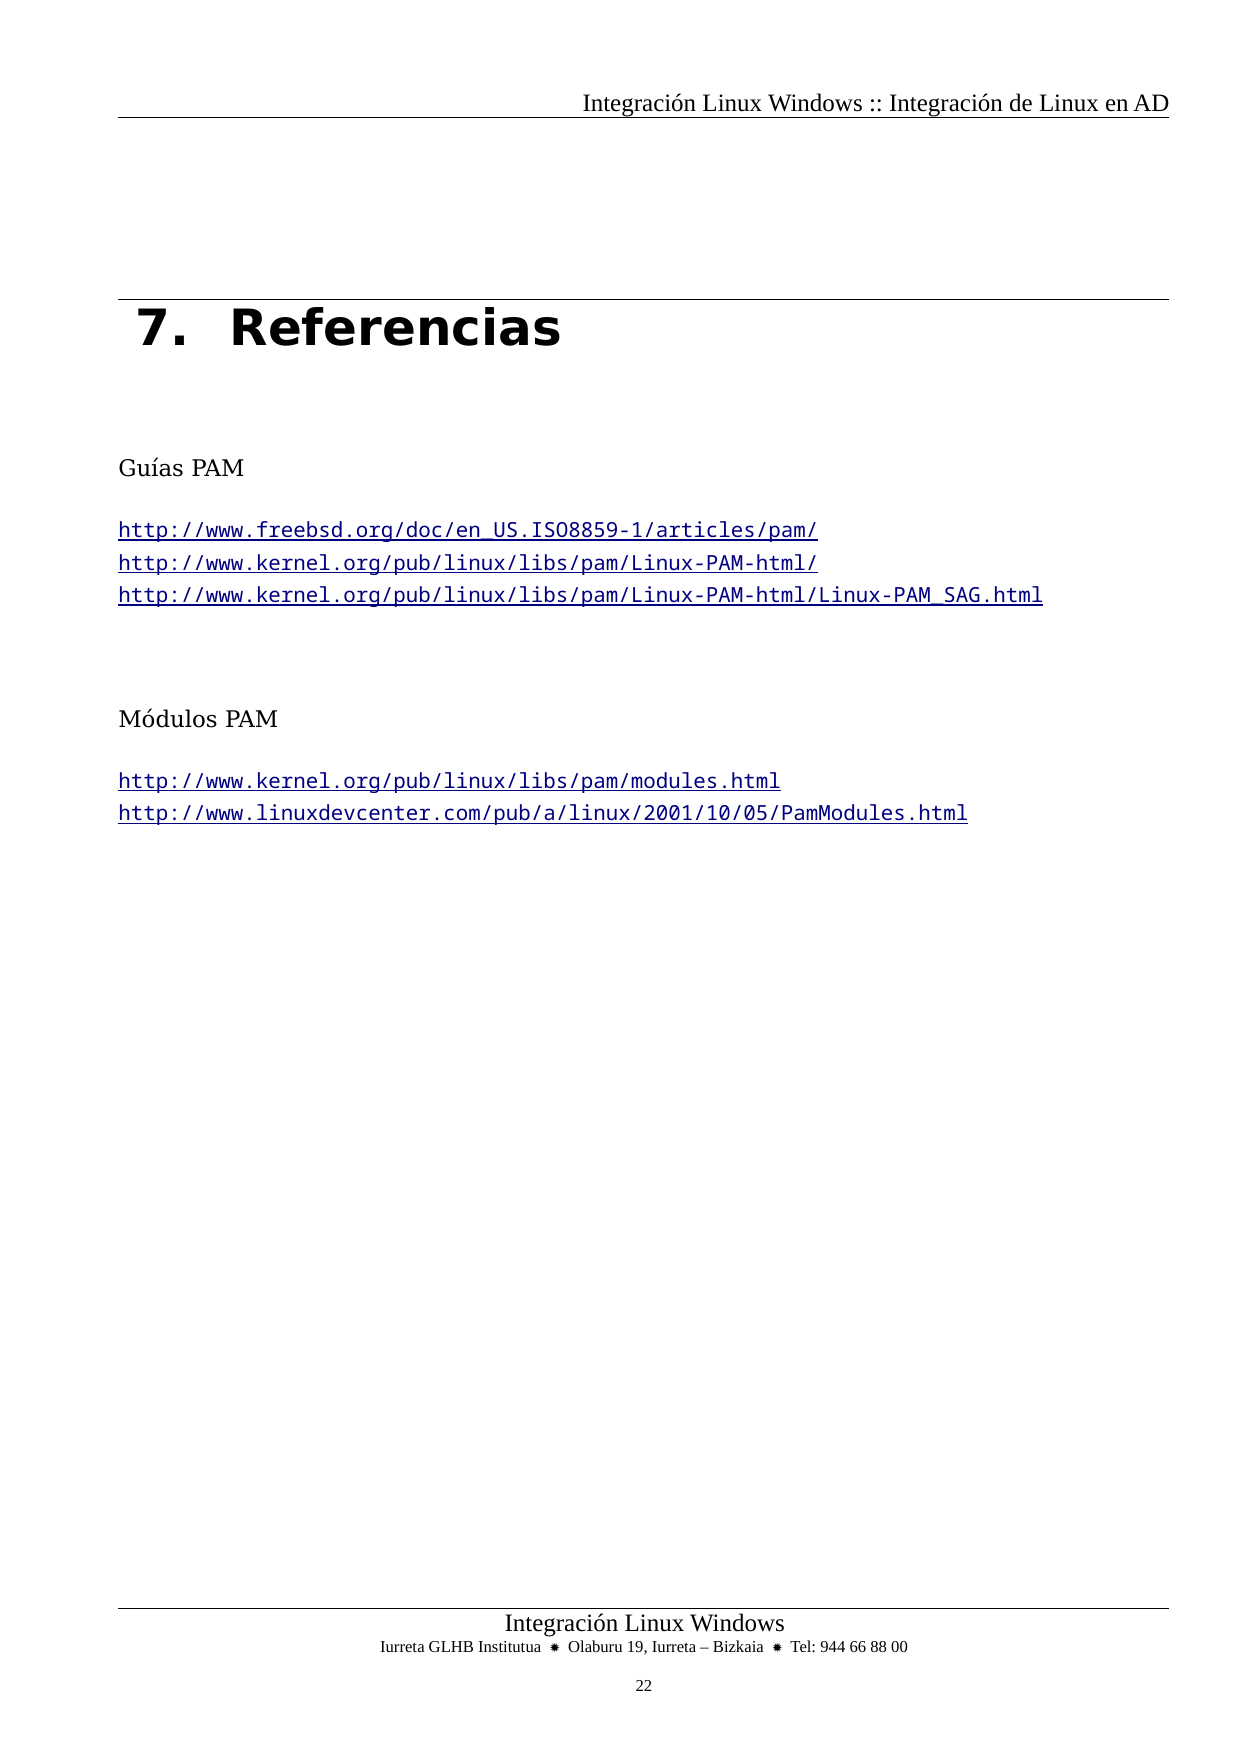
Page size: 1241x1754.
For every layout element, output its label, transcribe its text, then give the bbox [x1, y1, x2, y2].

text http://www.kernel.org/pub/linux/libs/pam/modules.html [118, 766, 1169, 794]
text http://www.linuxdevcenter.com/pub/a/linux/2001/10/05/PamModules.html [118, 798, 1169, 827]
text http://www.kernel.org/pub/linux/libs/pam/Linux-PAM-html/ [118, 548, 1169, 576]
text http://www.freebsd.org/doc/en_US.ISO8859-1/articles/pam/ [118, 515, 1169, 544]
text Guías PAM [118, 455, 1169, 482]
text Módulos PAM [118, 706, 1169, 732]
text http://www.kernel.org/pub/linux/libs/pam/Linux-PAM-html/Linux-PAM_SAG.html [118, 580, 1169, 609]
subtitle Referencias [118, 300, 1169, 357]
